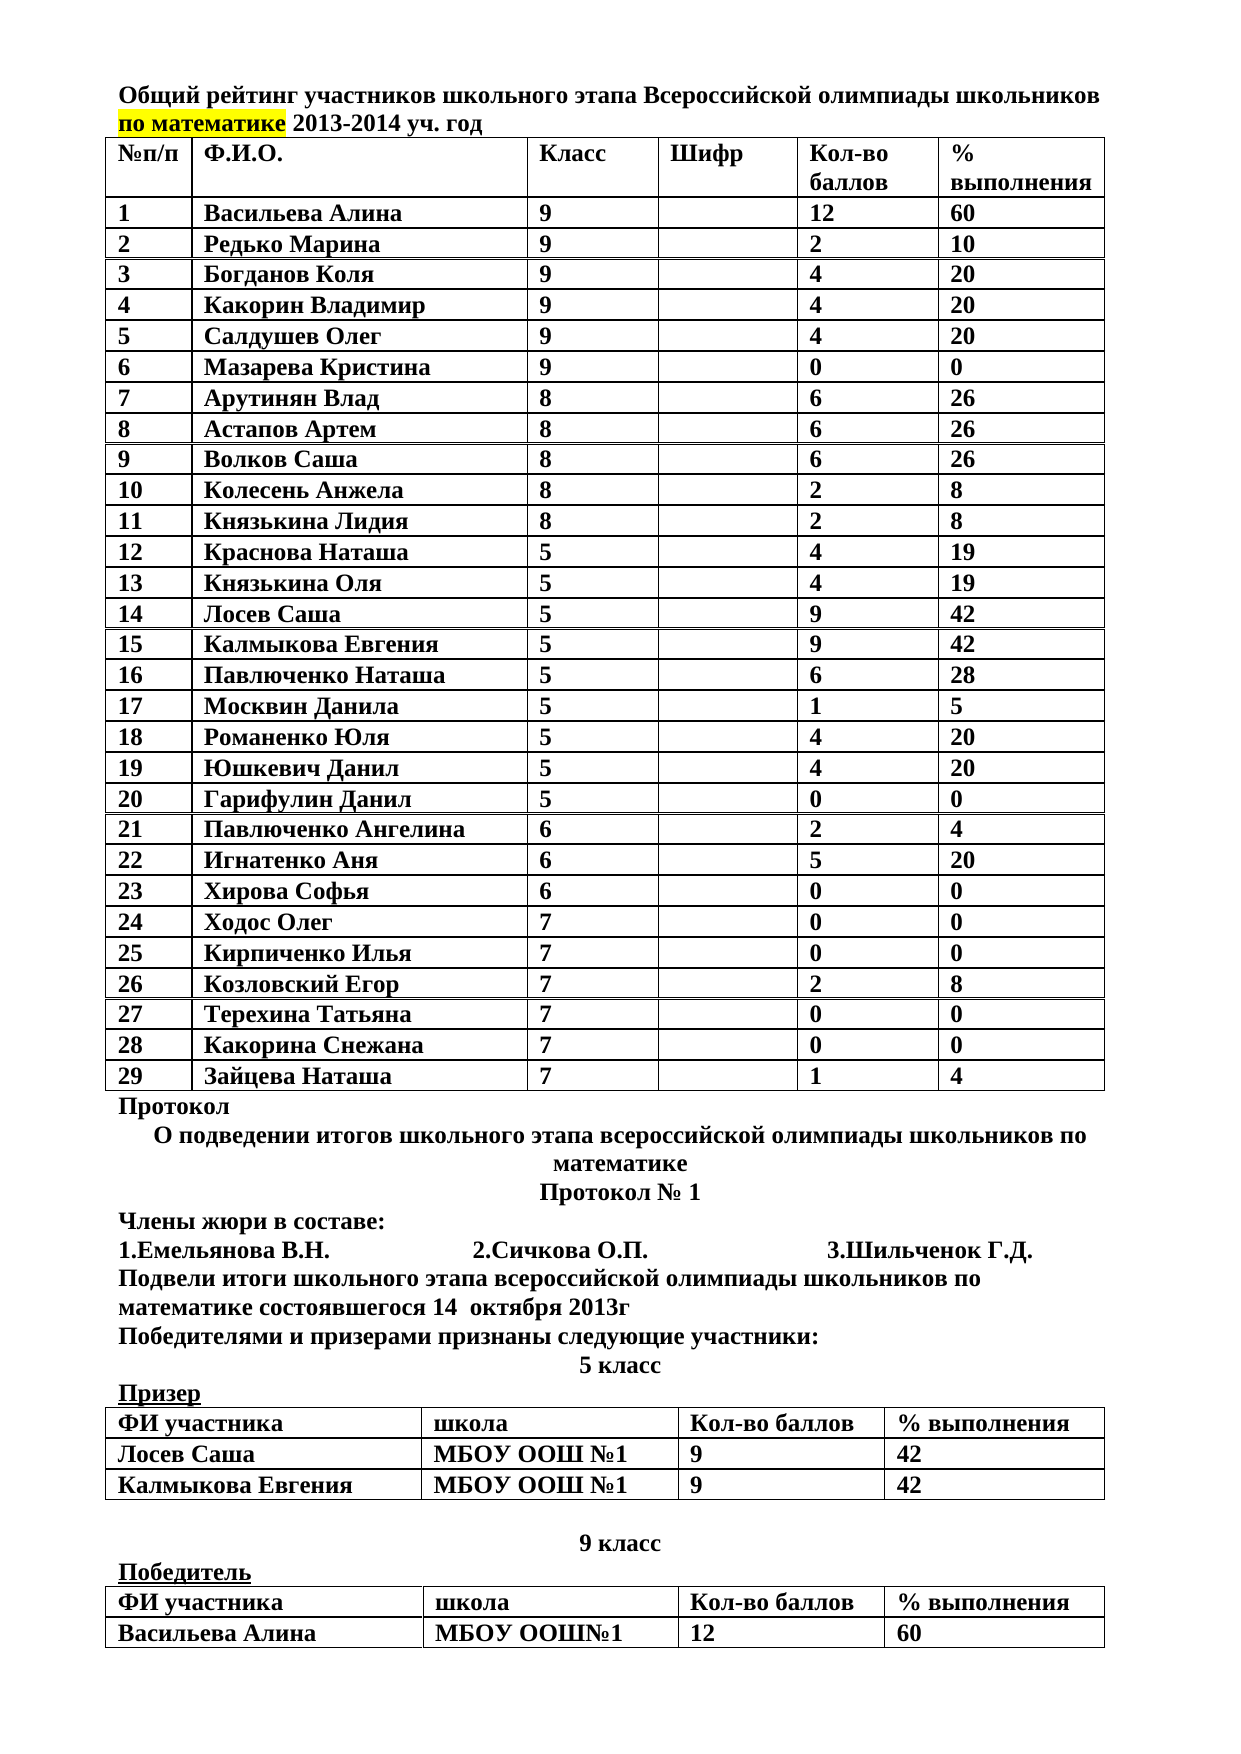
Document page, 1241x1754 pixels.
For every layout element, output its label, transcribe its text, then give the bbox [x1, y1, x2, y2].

table_cell [659, 938, 797, 967]
table_cell 18 [106, 722, 191, 751]
table_cell 19 [106, 753, 191, 782]
table_cell 26 [106, 969, 191, 997]
table_cell [659, 876, 797, 905]
table_cell Павлюченко Ангелина [193, 815, 527, 843]
table_cell Лосев Саша [106, 1439, 421, 1468]
table_header школа [424, 1587, 678, 1616]
table_cell 0 [798, 907, 938, 936]
table_cell 7 [106, 383, 191, 412]
table_cell 0 [798, 938, 938, 967]
table_cell Астапов Артем [193, 414, 527, 442]
table_cell [659, 537, 797, 566]
table_cell 42 [939, 630, 1104, 658]
table_cell 0 [798, 352, 938, 381]
table_cell 1 [798, 691, 938, 720]
table_header Ф.И.О. [193, 138, 527, 196]
table_cell 28 [106, 1030, 191, 1059]
table_cell 5 [528, 722, 658, 751]
table_cell [659, 321, 797, 350]
table_cell Зайцева Наташа [193, 1061, 527, 1090]
table_cell 9 [528, 229, 658, 257]
table_cell [659, 198, 797, 227]
table_cell 17 [106, 691, 191, 720]
table_cell [659, 352, 797, 381]
table_cell 0 [798, 1030, 938, 1059]
text 5 класс [118, 1350, 1122, 1378]
table_cell Гарифулин Данил [193, 784, 527, 812]
table_cell 7 [528, 1000, 658, 1028]
table_header Шифр [659, 138, 797, 196]
table_cell МБОУ ООШ №1 [422, 1439, 678, 1468]
table_cell 7 [528, 938, 658, 967]
table_cell 13 [106, 568, 191, 597]
table_cell 6 [798, 383, 938, 412]
table_cell 9 [798, 599, 938, 627]
table_cell Москвин Данила [193, 691, 527, 720]
table_cell 5 [528, 568, 658, 597]
table_cell 0 [939, 938, 1104, 967]
table_cell Павлюченко Наташа [193, 660, 527, 689]
table_cell 7 [528, 969, 658, 997]
table_cell 3 [106, 260, 191, 288]
table_cell 6 [798, 445, 938, 473]
table_cell 4 [939, 815, 1104, 843]
table_cell 5 [798, 845, 938, 874]
table_cell 5 [528, 537, 658, 566]
table_cell 20 [939, 260, 1104, 288]
table_cell 2 [798, 506, 938, 535]
table_cell [659, 784, 797, 812]
table_cell 0 [939, 1030, 1104, 1059]
table_cell 6 [528, 845, 658, 874]
table_cell 24 [106, 907, 191, 936]
table_cell [659, 753, 797, 782]
table_cell 6 [798, 660, 938, 689]
table_cell 20 [939, 321, 1104, 350]
table_cell 20 [939, 753, 1104, 782]
table_cell 0 [798, 876, 938, 905]
text Призер [118, 1378, 1122, 1407]
table_cell Колесень Анжела [193, 475, 527, 504]
table_cell [659, 630, 797, 658]
table_cell 5 [106, 321, 191, 350]
table_cell 2 [798, 475, 938, 504]
table_cell 4 [106, 290, 191, 319]
table_cell 9 [679, 1470, 884, 1499]
table_cell 5 [528, 599, 658, 627]
table_cell 8 [528, 506, 658, 535]
table_cell МБОУ ООШ№1 [424, 1618, 678, 1647]
table_cell 7 [528, 1061, 658, 1090]
table_header % выполнения [939, 138, 1104, 196]
table_cell [659, 568, 797, 597]
table_cell [659, 475, 797, 504]
table_cell 4 [798, 321, 938, 350]
text 9 класс [118, 1528, 1122, 1557]
table_cell 2 [106, 229, 191, 257]
table_cell Лосев Саша [193, 599, 527, 627]
table_cell 16 [106, 660, 191, 689]
table_cell 6 [528, 815, 658, 843]
table_cell 9 [798, 630, 938, 658]
table_cell 28 [939, 660, 1104, 689]
table_cell 0 [798, 1000, 938, 1028]
table_cell 4 [798, 568, 938, 597]
text Подвели итоги школьного этапа всероссийской олимпиады школьников по математике состоявшегося 14 октября 2013г [118, 1263, 1122, 1321]
table_cell 27 [106, 1000, 191, 1028]
table_cell 8 [528, 475, 658, 504]
table_cell Калмыкова Евгения [193, 630, 527, 658]
table_cell 8 [106, 414, 191, 442]
table_header % выполнения [885, 1587, 1104, 1616]
table_header Кол-во баллов [679, 1587, 884, 1616]
table_cell 8 [939, 475, 1104, 504]
table_cell 9 [528, 352, 658, 381]
table_header ФИ участника [106, 1587, 422, 1616]
table_cell [659, 383, 797, 412]
table_cell [659, 1000, 797, 1028]
table_cell 25 [106, 938, 191, 967]
table_cell 4 [798, 537, 938, 566]
table_cell 9 [106, 445, 191, 473]
text Победителями и призерами признаны следующие участники: [118, 1321, 1122, 1350]
table_cell Васильева Алина [106, 1618, 422, 1647]
table_cell 60 [885, 1618, 1104, 1647]
table_cell 42 [939, 599, 1104, 627]
table_cell Юшкевич Данил [193, 753, 527, 782]
table_cell 20 [939, 845, 1104, 874]
table_cell 0 [798, 784, 938, 812]
table_cell [659, 1030, 797, 1059]
table_cell [659, 722, 797, 751]
table_cell Калмыкова Евгения [106, 1470, 421, 1499]
table_cell 60 [939, 198, 1104, 227]
table_cell 5 [528, 691, 658, 720]
table_cell 20 [106, 784, 191, 812]
table_cell 5 [528, 753, 658, 782]
table_cell 8 [528, 445, 658, 473]
table_cell [659, 445, 797, 473]
table_cell [659, 845, 797, 874]
text Общий рейтинг участников школьного этапа Всероссийской олимпиады школьников по математике 2013-2014 уч. год [118, 80, 1122, 137]
table_cell 6 [106, 352, 191, 381]
table_cell 5 [939, 691, 1104, 720]
table_cell [659, 815, 797, 843]
table_cell 2 [798, 229, 938, 257]
table_header ФИ участника [106, 1408, 421, 1437]
table_cell 14 [106, 599, 191, 627]
table_cell Богданов Коля [193, 260, 527, 288]
table_cell 21 [106, 815, 191, 843]
table_cell Игнатенко Аня [193, 845, 527, 874]
table_header Кол-во баллов [679, 1408, 884, 1437]
table_cell [659, 260, 797, 288]
table_cell Мазарева Кристина [193, 352, 527, 381]
table_cell Терехина Татьяна [193, 1000, 527, 1028]
table_cell 5 [528, 630, 658, 658]
table_cell 22 [106, 845, 191, 874]
table_cell Князькина Оля [193, 568, 527, 597]
table_cell 26 [939, 383, 1104, 412]
table_cell 7 [528, 1030, 658, 1059]
table_cell [659, 229, 797, 257]
table_cell Ходос Олег [193, 907, 527, 936]
table_cell 8 [528, 414, 658, 442]
table_cell 0 [939, 1000, 1104, 1028]
table_cell 20 [939, 722, 1104, 751]
table_cell [659, 969, 797, 997]
table_cell 5 [528, 660, 658, 689]
table_cell Васильева Алина [193, 198, 527, 227]
table_header №п/п [106, 138, 191, 196]
table_cell 9 [528, 290, 658, 319]
table_cell Краснова Наташа [193, 537, 527, 566]
table_cell Кирпиченко Илья [193, 938, 527, 967]
table_cell 4 [798, 753, 938, 782]
table_cell 29 [106, 1061, 191, 1090]
table_cell 0 [939, 784, 1104, 812]
table_cell 4 [798, 722, 938, 751]
table_header % выполнения [885, 1408, 1104, 1437]
table_cell 1 [106, 198, 191, 227]
table_cell 42 [885, 1439, 1104, 1468]
table_cell Какорин Владимир [193, 290, 527, 319]
table_cell Какорина Снежана [193, 1030, 527, 1059]
table_cell 19 [939, 537, 1104, 566]
table_cell Редько Марина [193, 229, 527, 257]
table_cell [659, 290, 797, 319]
table_cell [659, 1061, 797, 1090]
table_cell 10 [939, 229, 1104, 257]
table_cell 8 [528, 383, 658, 412]
table_cell 2 [798, 969, 938, 997]
table_cell 4 [798, 290, 938, 319]
table_cell Волков Саша [193, 445, 527, 473]
table_cell [659, 660, 797, 689]
table_cell 0 [939, 907, 1104, 936]
text Протокол № 1 [118, 1177, 1122, 1206]
table_cell 1 [798, 1061, 938, 1090]
text О подведении итогов школьного этапа всероссийской олимпиады школьников по математике [118, 1120, 1122, 1177]
table_cell 4 [798, 260, 938, 288]
table_cell Хирова Софья [193, 876, 527, 905]
table_cell Романенко Юля [193, 722, 527, 751]
table_cell 8 [939, 969, 1104, 997]
table_cell 10 [106, 475, 191, 504]
table_cell 9 [528, 198, 658, 227]
table_cell МБОУ ООШ №1 [422, 1470, 678, 1499]
table_cell 20 [939, 290, 1104, 319]
table_cell 6 [798, 414, 938, 442]
table_cell 9 [528, 321, 658, 350]
table_cell Арутинян Влад [193, 383, 527, 412]
table_cell 12 [798, 198, 938, 227]
table_cell 2 [798, 815, 938, 843]
table_cell 12 [106, 537, 191, 566]
table_cell 26 [939, 445, 1104, 473]
table_cell [659, 907, 797, 936]
table_cell 23 [106, 876, 191, 905]
table_cell 9 [528, 260, 658, 288]
text Члены жюри в составе: [118, 1206, 1122, 1235]
table_cell 12 [679, 1618, 884, 1647]
table_cell [659, 414, 797, 442]
table_cell 11 [106, 506, 191, 535]
table_header Класс [528, 138, 658, 196]
table_cell 42 [885, 1470, 1104, 1499]
table_cell [659, 691, 797, 720]
text Победитель [118, 1557, 1122, 1586]
text 1.Емельянова В.Н. 2.Сичкова О.П. 3.Шильченок Г.Д. [118, 1235, 1122, 1263]
table_cell 8 [939, 506, 1104, 535]
table_cell 26 [939, 414, 1104, 442]
table_cell 4 [939, 1061, 1104, 1090]
table_cell [659, 506, 797, 535]
table_cell 9 [679, 1439, 884, 1468]
table_header Кол-во баллов [798, 138, 938, 196]
table_cell 0 [939, 876, 1104, 905]
table_cell Князькина Лидия [193, 506, 527, 535]
table_cell Салдушев Олег [193, 321, 527, 350]
table_cell 5 [528, 784, 658, 812]
table_cell 19 [939, 568, 1104, 597]
table_header школа [422, 1408, 678, 1437]
text Протокол [118, 1091, 1122, 1120]
table_cell 7 [528, 907, 658, 936]
table_cell 6 [528, 876, 658, 905]
table_cell 15 [106, 630, 191, 658]
table_cell Козловский Егор [193, 969, 527, 997]
table_cell [659, 599, 797, 627]
table_cell 0 [939, 352, 1104, 381]
